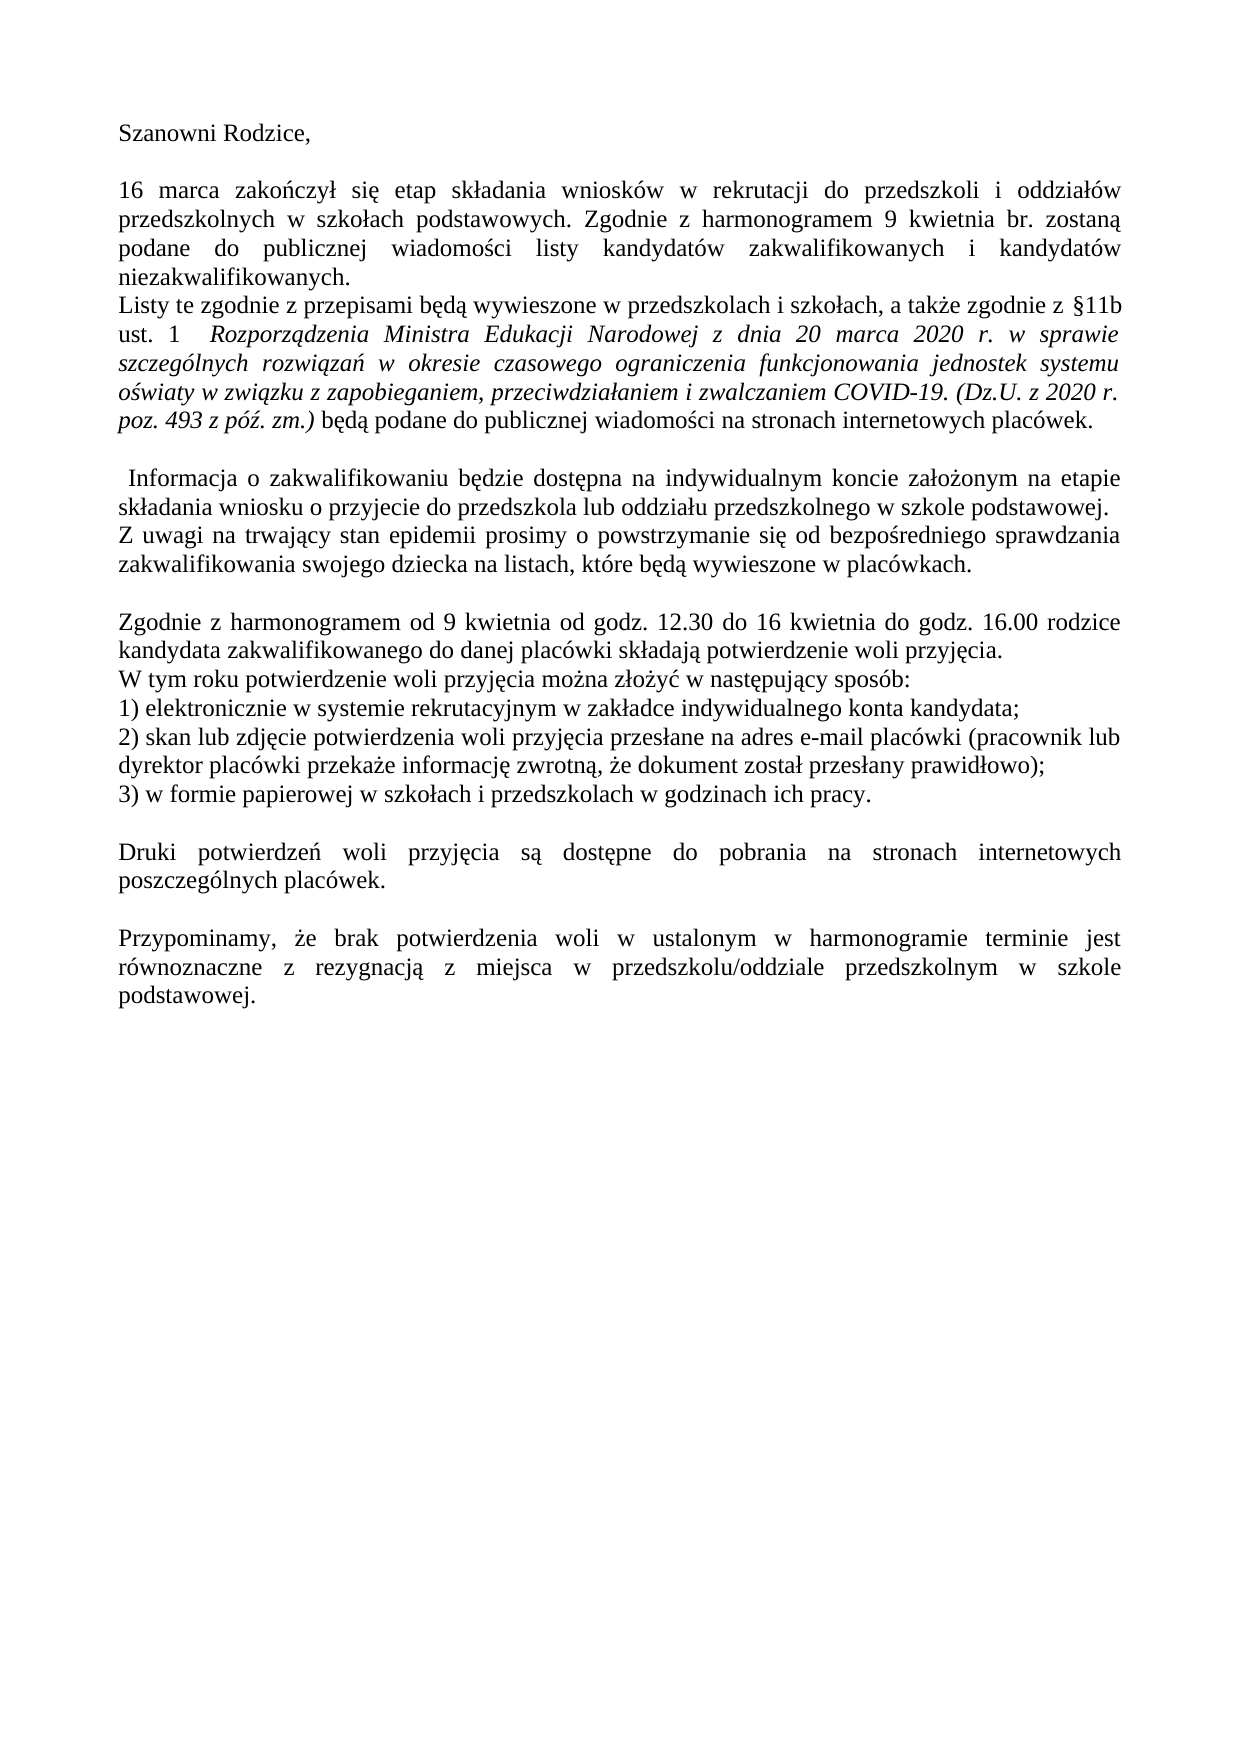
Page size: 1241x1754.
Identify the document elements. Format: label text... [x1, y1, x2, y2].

text Listy te zgodnie z przepisami będą wywieszone w przedszkolach i szkołach, a także zgodnie z §11b ust. 1 Rozporządzenia Ministra Edukacji Narodowej z dnia 20 marca 2020 r. w sprawie szczególnych rozwiązań w okresie czasowego ograniczenia funkcjonowania jednostek systemu oświaty w związku z zapobieganiem, przeciwdziałaniem i zwalczaniem COVID-19. (Dz.U. z 2020 r. poz. 493 z póź. zm.) będą podane do publicznej wiadomości na stronach internetowych placówek. [118, 291, 1122, 434]
text Druki potwierdzeń woli przyjęcia są dostępne do pobrania na stronach internetowych poszczególnych placówek. [118, 837, 1122, 894]
text Z uwagi na trwający stan epidemii prosimy o powstrzymanie się od bezpośredniego sprawdzania zakwalifikowania swojego dziecka na listach, które będą wywieszone w placówkach. [118, 521, 1122, 578]
text 2) skan lub zdjęcie potwierdzenia woli przyjęcia przesłane na adres e-mail placówki (pracownik lub dyrektor placówki przekaże informację zwrotną, że dokument został przesłany prawidłowo); [118, 722, 1122, 779]
text 16 marca zakończył się etap składania wniosków w rekrutacji do przedszkoli i oddziałów przedszkolnych w szkołach podstawowych. Zgodnie z harmonogramem 9 kwietnia br. zostaną podane do publicznej wiadomości listy kandydatów zakwalifikowanych i kandydatów niezakwalifikowanych. [118, 176, 1122, 291]
text Informacja o zakwalifikowaniu będzie dostępna na indywidualnym koncie założonym na etapie składania wniosku o przyjecie do przedszkola lub oddziału przedszkolnego w szkole podstawowej. [118, 463, 1122, 521]
text Zgodnie z harmonogramem od 9 kwietnia od godz. 12.30 do 16 kwietnia do godz. 16.00 rodzice kandydata zakwalifikowanego do danej placówki składają potwierdzenie woli przyjęcia. [118, 607, 1122, 664]
text Szanowni Rodzice, [118, 118, 1122, 147]
text Przypominamy, że brak potwierdzenia woli w ustalonym w harmonogramie terminie jest równoznaczne z rezygnacją z miejsca w przedszkolu/oddziale przedszkolnym w szkole podstawowej. [118, 923, 1122, 1009]
text W tym roku potwierdzenie woli przyjęcia można złożyć w następujący sposób: [118, 664, 1122, 693]
text 3) w formie papierowej w szkołach i przedszkolach w godzinach ich pracy. [118, 779, 1122, 808]
text 1) elektronicznie w systemie rekrutacyjnym w zakładce indywidualnego konta kandydata; [118, 693, 1122, 722]
